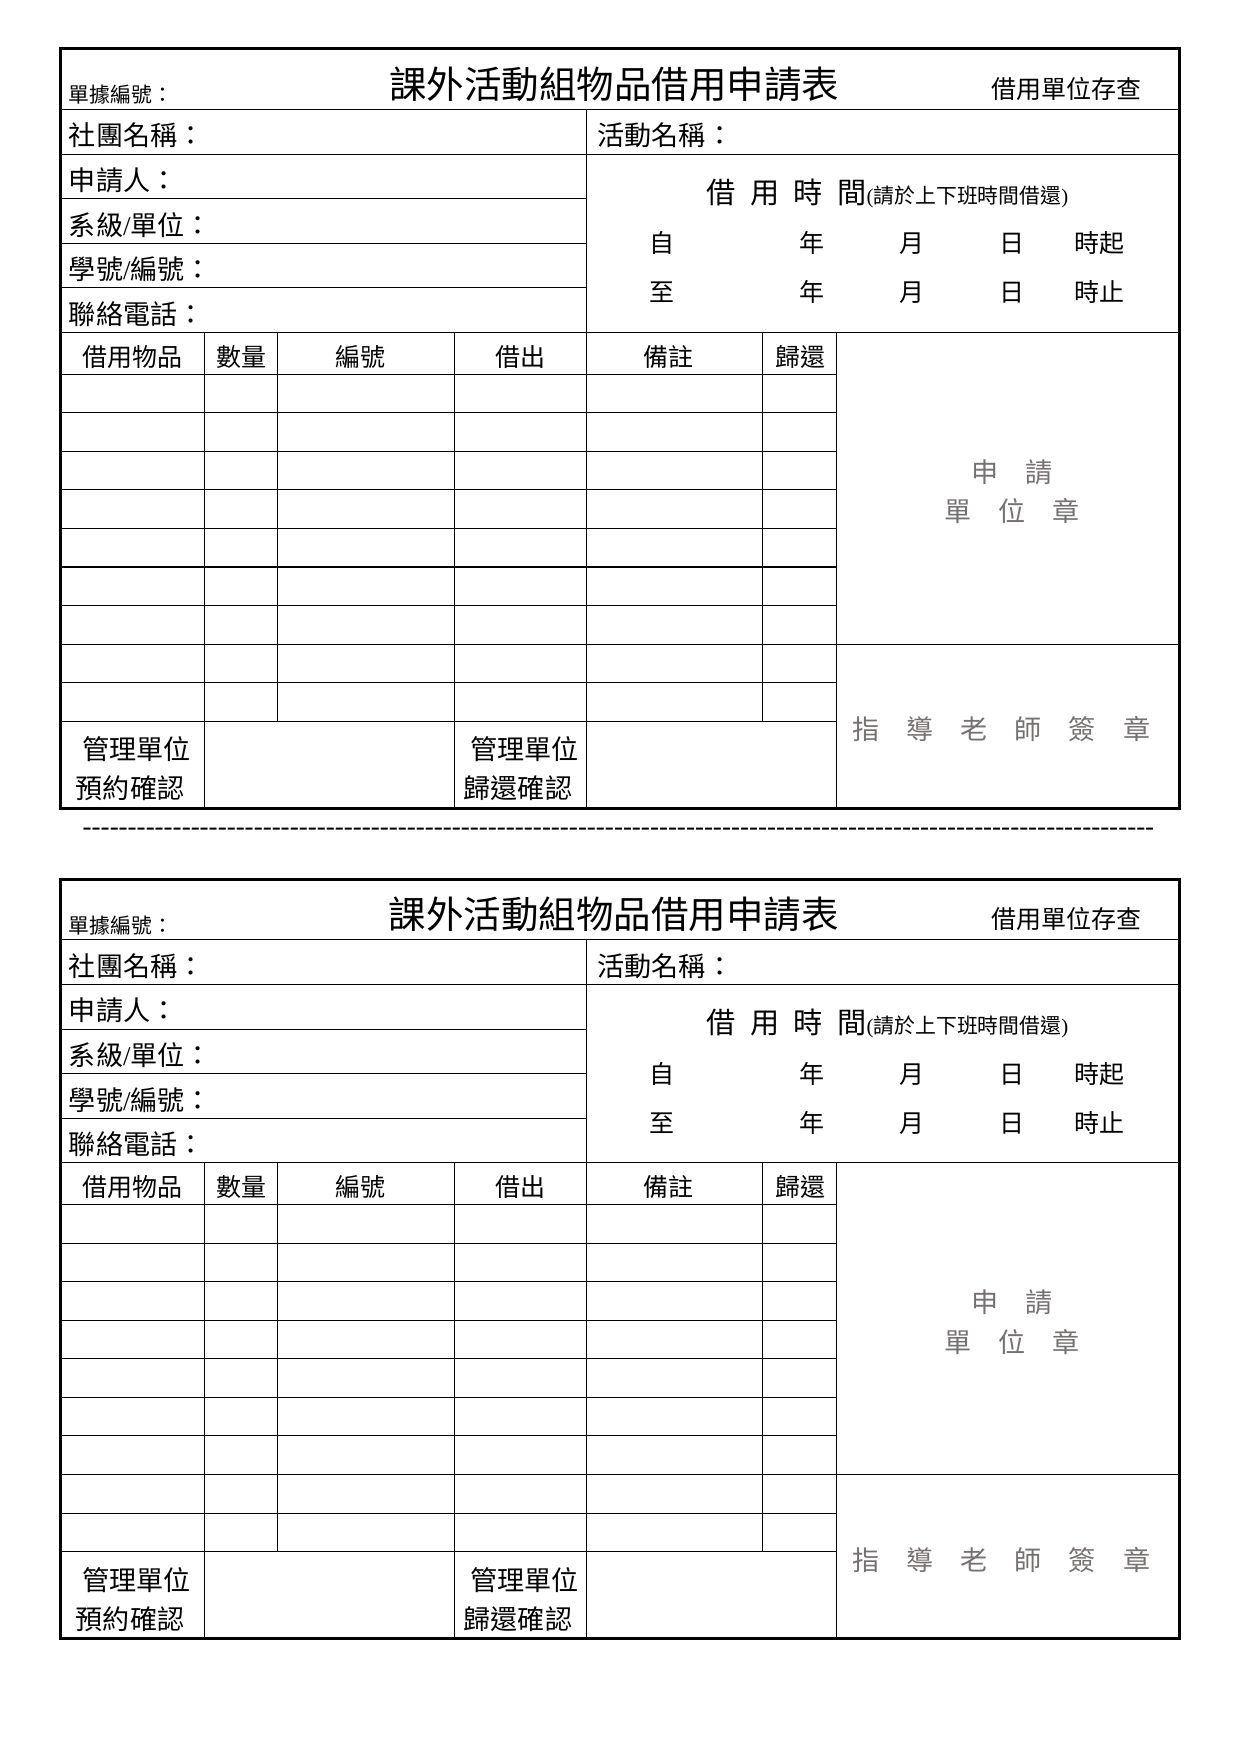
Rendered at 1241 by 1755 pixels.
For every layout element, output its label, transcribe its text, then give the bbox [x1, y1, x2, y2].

table_cell [278, 1244, 454, 1281]
table_cell 申 請 單 位 章 [837, 1163, 1178, 1474]
table_cell [205, 529, 277, 566]
table_cell [455, 375, 586, 412]
table_cell 歸還 [763, 1163, 836, 1204]
table_cell [205, 1552, 454, 1637]
table_cell [455, 529, 586, 566]
table_cell [278, 413, 454, 451]
table_cell 管理單位歸還確認 [455, 1552, 586, 1637]
table_header 單據編號： [62, 881, 278, 939]
table_cell [455, 568, 586, 605]
table_cell [205, 375, 277, 412]
table_cell 編號 [278, 1163, 454, 1204]
table_cell [763, 1514, 836, 1551]
table_cell [455, 645, 586, 682]
table_cell [455, 1359, 586, 1397]
table_cell 申 請 單 位 章 [837, 333, 1178, 643]
table_cell [587, 1359, 762, 1397]
table_cell [205, 1321, 277, 1358]
table_cell [205, 1514, 277, 1551]
table_cell [278, 606, 454, 643]
table_cell 系級/單位： [62, 1030, 586, 1073]
table_cell [587, 452, 762, 489]
table_cell [205, 1359, 277, 1397]
table_cell [455, 1205, 586, 1242]
table_cell [62, 490, 204, 528]
table_cell [587, 375, 762, 412]
table_cell [205, 1475, 277, 1513]
table_cell [62, 1398, 204, 1435]
table_cell [205, 413, 277, 451]
table_cell [278, 1475, 454, 1513]
table_cell [205, 1205, 277, 1242]
table_cell 備註 [587, 1163, 762, 1204]
table_cell [278, 1321, 454, 1358]
table_cell [587, 1514, 762, 1551]
table_cell [763, 1398, 836, 1435]
table_cell [587, 568, 762, 605]
table_cell [62, 529, 204, 566]
table_cell [587, 683, 762, 721]
table_cell [763, 452, 836, 489]
table_cell [278, 645, 454, 682]
table_cell [587, 1321, 762, 1358]
table_cell 編號 [278, 333, 454, 373]
table_cell 數量 [205, 1163, 277, 1204]
table_cell [278, 1514, 454, 1551]
table_cell [763, 1282, 836, 1320]
table_cell 申請人： [62, 155, 586, 198]
table_cell [205, 1244, 277, 1281]
table_cell [587, 1436, 762, 1474]
table_cell 管理單位歸還確認 [455, 722, 586, 807]
table_cell [205, 452, 277, 489]
table_cell [763, 1359, 836, 1397]
table_cell [587, 645, 762, 682]
table_cell 借 用 時 間(請於上下班時間借還) 自 年 月 日 時起 至 年 月 日 時止 [587, 985, 1178, 1162]
table_cell [455, 1475, 586, 1513]
table_cell [587, 606, 762, 643]
table_cell [455, 452, 586, 489]
table_header 課外活動組物品借用申請表 借用單位存查 [278, 50, 1178, 109]
table_cell [455, 606, 586, 643]
table_cell 借用物品 [62, 1163, 204, 1204]
table_cell [587, 722, 836, 807]
table_cell [62, 1244, 204, 1281]
table_cell [62, 1282, 204, 1320]
table_cell [62, 683, 204, 721]
table_cell [278, 1205, 454, 1242]
table_cell 借 用 時 間(請於上下班時間借還) 自 年 月 日 時起 至 年 月 日 時止 [587, 155, 1178, 332]
table_cell [587, 1475, 762, 1513]
table_cell 聯絡電話： [62, 1119, 586, 1162]
table_cell [763, 568, 836, 605]
table_cell [205, 1436, 277, 1474]
table_cell [62, 606, 204, 643]
table_cell [278, 452, 454, 489]
table_cell [587, 490, 762, 528]
table_cell 管理單位 預約確認 [62, 1552, 204, 1637]
table_cell 備註 [587, 333, 762, 373]
table_cell 學號/編號： [62, 244, 586, 287]
table_cell 管理單位 預約確認 [62, 722, 204, 807]
table_cell [455, 1436, 586, 1474]
table_cell [763, 490, 836, 528]
table_cell [205, 1398, 277, 1435]
table_cell [587, 413, 762, 451]
table_header 單據編號： [62, 50, 278, 109]
table_cell [455, 683, 586, 721]
table_cell [62, 1514, 204, 1551]
table_cell [62, 413, 204, 451]
table_cell 系級/單位： [62, 199, 586, 243]
table_cell [763, 645, 836, 682]
table_cell [455, 413, 586, 451]
table_cell [455, 1282, 586, 1320]
table_cell [278, 1359, 454, 1397]
table_cell [763, 1244, 836, 1281]
table_cell [587, 1244, 762, 1281]
table_cell 指 導 老 師 簽 章 [837, 1475, 1178, 1637]
table_cell [278, 1436, 454, 1474]
table_cell [763, 1205, 836, 1242]
table_cell 社團名稱： [62, 940, 586, 984]
table_cell [587, 1282, 762, 1320]
table_cell [205, 722, 454, 807]
table_cell [205, 490, 277, 528]
table_cell [455, 1321, 586, 1358]
text ----------------------------------------------------------------------------------------------------------------------- [77, 810, 1163, 841]
table_cell [205, 683, 277, 721]
table_cell 聯絡電話： [62, 288, 586, 332]
table_cell [587, 529, 762, 566]
table_cell [587, 1205, 762, 1242]
table_cell 活動名稱： [587, 110, 1178, 153]
table_cell [205, 1282, 277, 1320]
table_cell [278, 529, 454, 566]
table_cell [763, 375, 836, 412]
table_cell [278, 1398, 454, 1435]
table_cell [62, 452, 204, 489]
table_cell [455, 490, 586, 528]
table_cell [62, 1321, 204, 1358]
table_cell [62, 645, 204, 682]
table_cell [587, 1552, 836, 1637]
table_cell [455, 1398, 586, 1435]
table_cell [62, 568, 204, 605]
table_cell [278, 1282, 454, 1320]
table_cell 指 導 老 師 簽 章 [837, 645, 1178, 807]
table_cell [205, 606, 277, 643]
table_cell [205, 568, 277, 605]
table_cell 活動名稱： [587, 940, 1178, 984]
table_cell 借出 [455, 333, 586, 373]
table_cell [278, 683, 454, 721]
table_cell [62, 1436, 204, 1474]
table_cell [587, 1398, 762, 1435]
table_header 課外活動組物品借用申請表 借用單位存查 [278, 881, 1178, 939]
table_cell [455, 1244, 586, 1281]
table_cell [763, 683, 836, 721]
table_cell [62, 375, 204, 412]
table_cell [205, 645, 277, 682]
table_cell [62, 1205, 204, 1242]
table_cell [763, 606, 836, 643]
table_cell 學號/編號： [62, 1074, 586, 1118]
table_cell [278, 375, 454, 412]
table_cell [763, 1321, 836, 1358]
table_cell [278, 490, 454, 528]
table_cell 申請人： [62, 985, 586, 1028]
table_cell [763, 529, 836, 566]
table_cell 歸還 [763, 333, 836, 373]
table_cell 借出 [455, 1163, 586, 1204]
table_cell [62, 1475, 204, 1513]
table_cell 社團名稱： [62, 110, 586, 153]
table_cell [455, 1514, 586, 1551]
table_cell [278, 568, 454, 605]
table_cell [763, 413, 836, 451]
table_cell 數量 [205, 333, 277, 373]
table_cell [763, 1475, 836, 1513]
table_cell [62, 1359, 204, 1397]
table_cell [763, 1436, 836, 1474]
table_cell 借用物品 [62, 333, 204, 373]
